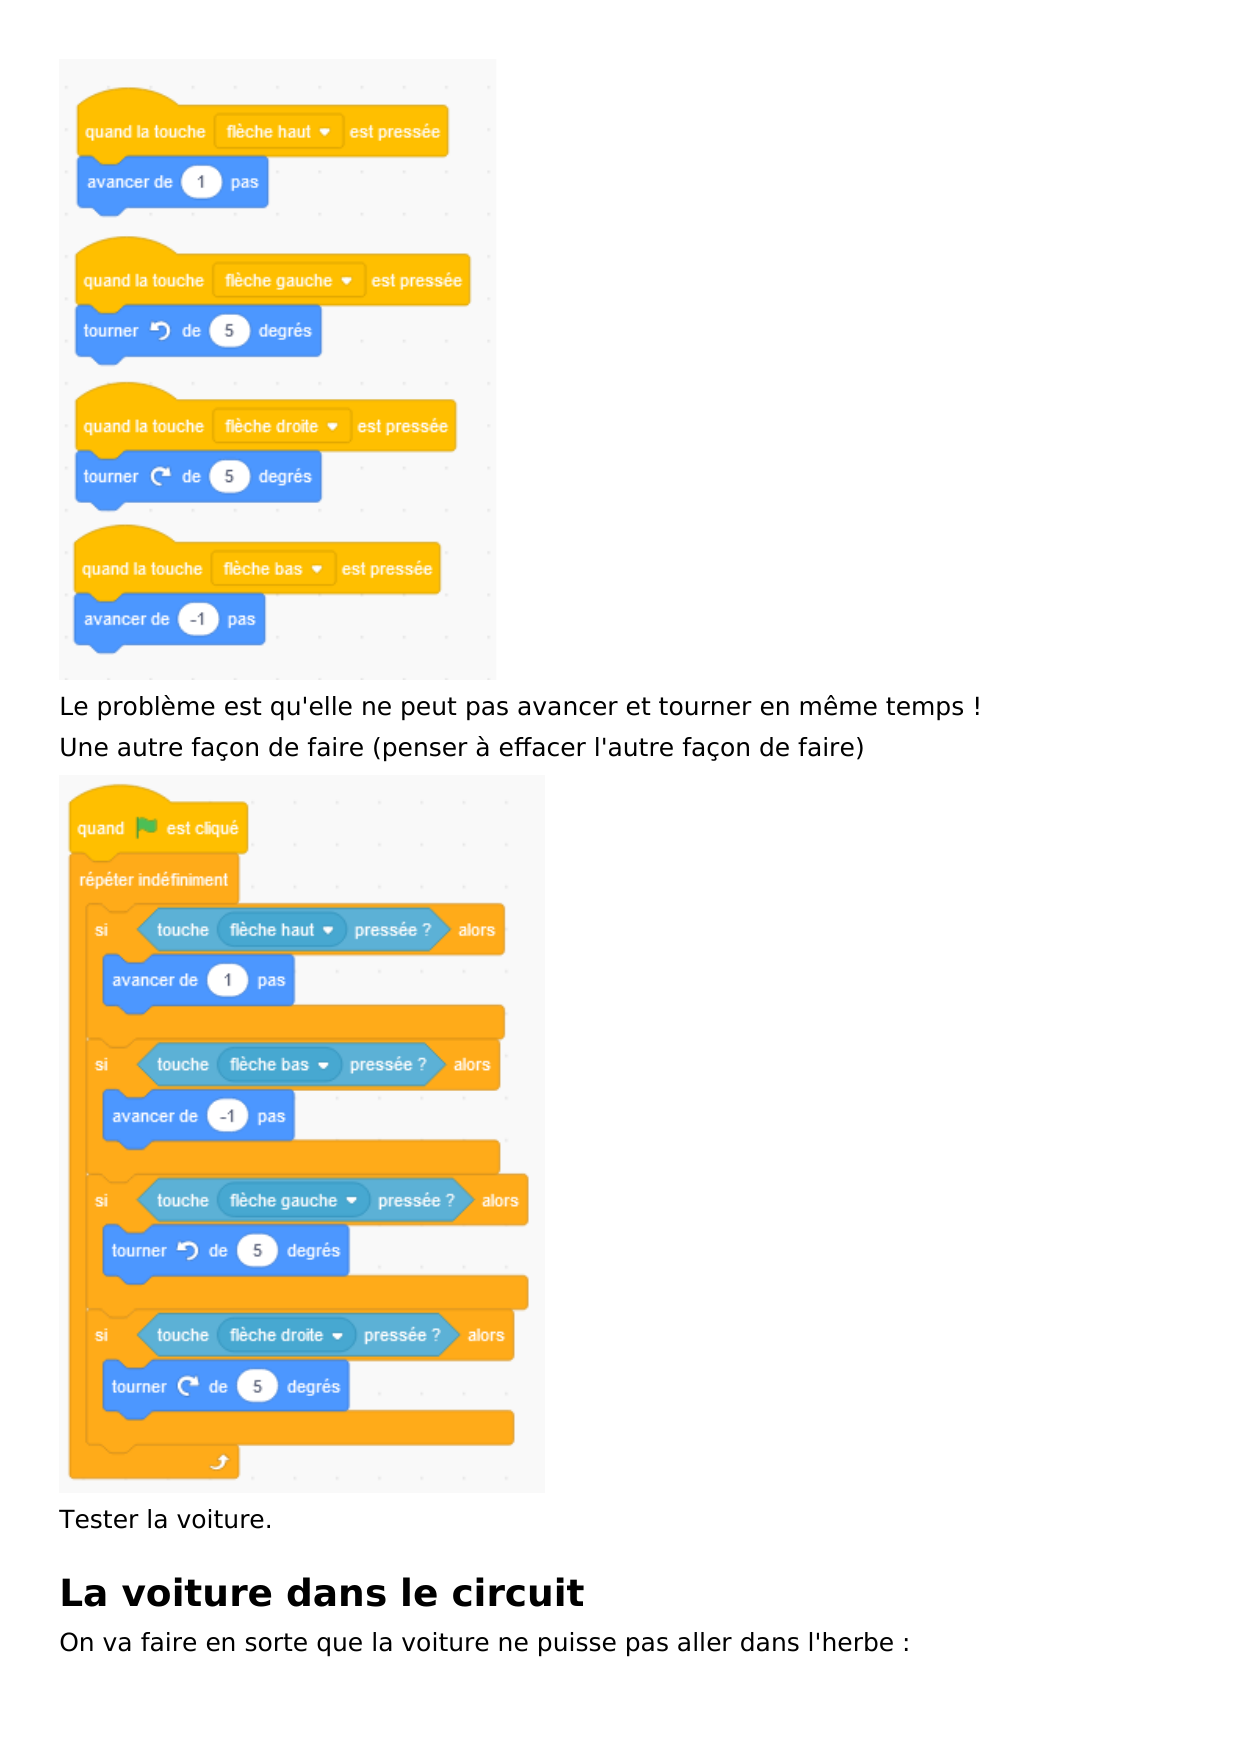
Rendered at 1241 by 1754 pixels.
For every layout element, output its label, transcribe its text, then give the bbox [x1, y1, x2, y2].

picture [59, 59, 497, 680]
text Tester la voiture. [59, 1505, 1181, 1534]
subtitle La voiture dans le circuit [59, 1572, 1181, 1615]
picture [59, 775, 545, 1493]
text On va faire en sorte que la voiture ne puisse pas aller dans l'herbe : [59, 1628, 1181, 1657]
text Le problème est qu'elle ne peut pas avancer et tourner en même temps ! [59, 692, 1181, 721]
text Une autre façon de faire (penser à effacer l'autre façon de faire) [59, 733, 1181, 763]
